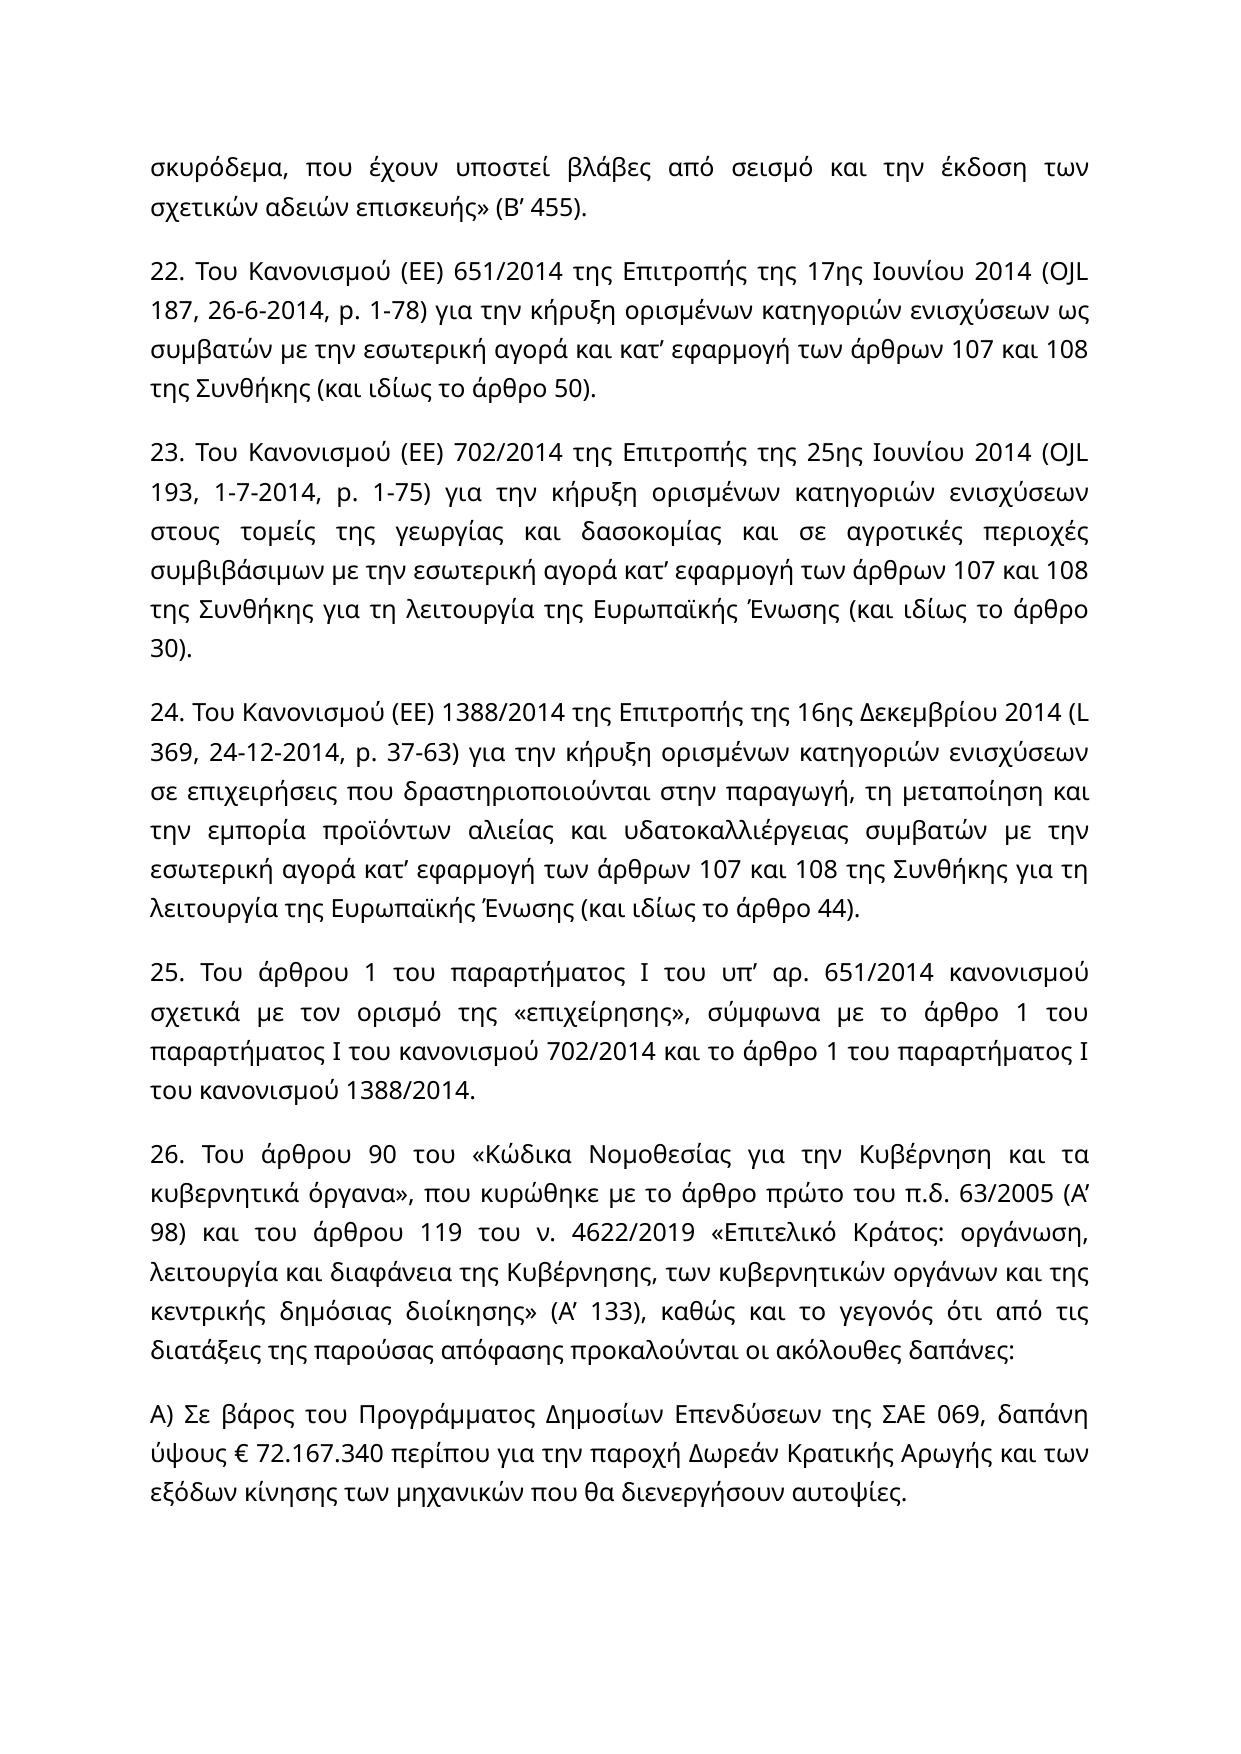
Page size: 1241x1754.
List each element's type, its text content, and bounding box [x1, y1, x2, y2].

text Α) Σε βάρος του Προγράμματος Δημοσίων Επενδύσεων της ΣΑΕ 069, δαπάνη ύψους € 72.167.340 περίπου για την παροχή Δωρεάν Κρατικής Αρωγής και των εξόδων κίνησης των μηχανικών που θα διενεργήσουν αυτοψίες. [150, 1397, 1090, 1509]
text 22. Του Κανονισμού (ΕΕ) 651/2014 της Επιτροπής της 17ης Ιουνίου 2014 (OJL 187, 26-6-2014, p. 1-78) για την κήρυξη ορισμένων κατηγοριών ενισχύσεων ως συμβατών με την εσωτερική αγορά και κατ’ εφαρμογή των άρθρων 107 και 108 της Συνθήκης (και ιδίως το άρθρο 50). [150, 253, 1090, 405]
text 23. Του Κανονισμού (ΕΕ) 702/2014 της Επιτροπής της 25ης Ιουνίου 2014 (OJL 193, 1-7-2014, p. 1-75) για την κήρυξη ορισμένων κατηγοριών ενισχύσεων στους τομείς της γεωργίας και δασοκομίας και σε αγροτικές περιοχές συμβιβάσιμων με την εσωτερική αγορά κατ’ εφαρμογή των άρθρων 107 και 108 της Συνθήκης για τη λειτουργία της Ευρωπαϊκής Ένωσης (και ιδίως το άρθρο 30). [150, 435, 1090, 665]
text σκυρόδεμα, που έχουν υποστεί βλάβες από σεισμό και την έκδοση των σχετικών αδειών επισκευής» (Β’ 455). [150, 150, 1090, 223]
text 24. Του Κανονισμού (ΕΕ) 1388/2014 της Επιτροπής της 16ης Δεκεμβρίου 2014 (L 369, 24-12-2014, p. 37-63) για την κήρυξη ορισμένων κατηγοριών ενισχύσεων σε επιχειρήσεις που δραστηριοποιούνται στην παραγωγή, τη μεταποίηση και την εμπορία προϊόντων αλιείας και υδατοκαλλιέργειας συμβατών με την εσωτερική αγορά κατ’ εφαρμογή των άρθρων 107 και 108 της Συνθήκης για τη λειτουργία της Ευρωπαϊκής Ένωσης (και ιδίως το άρθρο 44). [150, 695, 1090, 925]
text 25. Του άρθρου 1 του παραρτήματος Ι του υπ’ αρ. 651/2014 κανονισμού σχετικά με τον ορισμό της «επιχείρησης», σύμφωνα με το άρθρο 1 του παραρτήματος Ι του κανονισμού 702/2014 και το άρθρο 1 του παραρτήματος Ι του κανονισμού 1388/2014. [150, 955, 1090, 1107]
text 26. Του άρθρου 90 του «Κώδικα Νομοθεσίας για την Κυβέρνηση και τα κυβερνητικά όργανα», που κυρώθηκε με το άρθρο πρώτο του π.δ. 63/2005 (Α’ 98) και του άρθρου 119 του ν. 4622/2019 «Επιτελικό Κράτος: οργάνωση, λειτουργία και διαφάνεια της Κυβέρνησης, των κυβερνητικών οργάνων και της κεντρικής δημόσιας διοίκησης» (Α’ 133), καθώς και το γεγονός ότι από τις διατάξεις της παρούσας απόφασης προκαλούνται οι ακόλουθες δαπάνες: [150, 1137, 1090, 1367]
